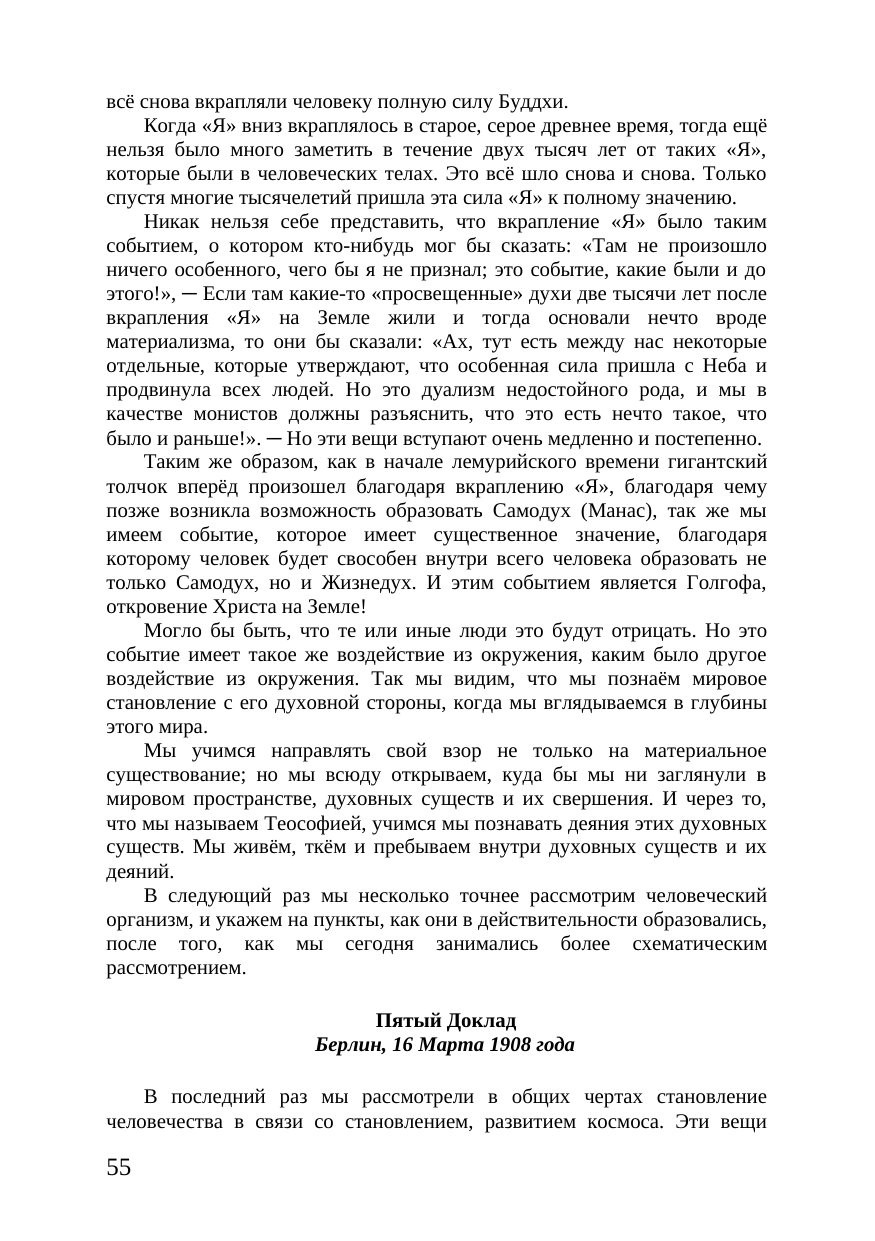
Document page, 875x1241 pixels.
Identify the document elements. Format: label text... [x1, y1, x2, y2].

text В следующий раз мы несколько точнее рассмотрим человеческий организм, и укажем на пункты, как они в действительности образовались, после того, как мы сегодня занимались более схематическим рассмотрением. [106, 883, 768, 979]
text Таким же образом, как в начале лемурийского времени гигантский толчок вперёд произошел благодаря вкраплению «Я», благодаря чему позже возникла возможность образовать Самодух (Манас), так же мы имеем событие, которое имеет существенное значение, благодаря которому человек будет свособен внутри всего человека образовать не только Самодух, но и Жизнедух. И этим событием является Голгофа, откровение Христа на Земле! [106, 449, 768, 618]
text Никак нельзя себе представить, что вкрапление «Я» было таким событием, о котором кто-нибудь мог бы сказать: «Там не произошло ничего особенного, чего бы я не признал; это событие, какие были и до этого!», ─ Если там какие-то «просвещенные» духи две тысячи лет после вкрапления «Я» на Земле жили и тогда основали нечто вроде материализма, то они бы сказали: «Ах, тут есть между нас некоторые отдельные, которые утверждают, что особенная сила пришла с Неба и продвинула всех людей. Но это дуализм недостойного рода, и мы в качестве монистов должны разъяснить, что это есть нечто такое, что было и раньше!». ─ Но эти вещи вступают очень медленно и постепенно. [106, 209, 768, 449]
text Пятый Доклад [106, 1008, 768, 1032]
text В последний раз мы рассмотрели в общих чертах становление человечества в связи со становлением, развитием космоса. Эти вещи [106, 1084, 768, 1133]
text Когда «Я» вниз вкраплялось в старое, серое древнее время, тогда ещё нельзя было много заметить в течение двух тысяч лет от таких «Я», которые были в человеческих телах. Это всё шло снова и снова. Только спустя многие тысячелетий пришла эта сила «Я» к полному значению. [106, 113, 768, 209]
text всё снова вкрапляли человеку полную силу Буддхи. [106, 88, 768, 113]
text Берлин, 16 Марта 1908 года [106, 1032, 768, 1056]
text Мы учимся направлять свой взор не только на материальное существование; но мы всюду открываем, куда бы мы ни заглянули в мировом пространстве, духовных существ и их свершения. И через то, что мы называем Теософией, учимся мы познавать деяния этих духовных существ. Мы живём, ткём и пребываем внутри духовных существ и их деяний. [106, 738, 768, 883]
text Могло бы быть, что те или иные люди это будут отрицать. Но это событие имеет такое же воздействие из окружения, каким было другое воздействие из окружения. Так мы видим, что мы познаём мировое становление с его духовной стороны, когда мы вглядываемся в глубины этого мира. [106, 618, 768, 738]
